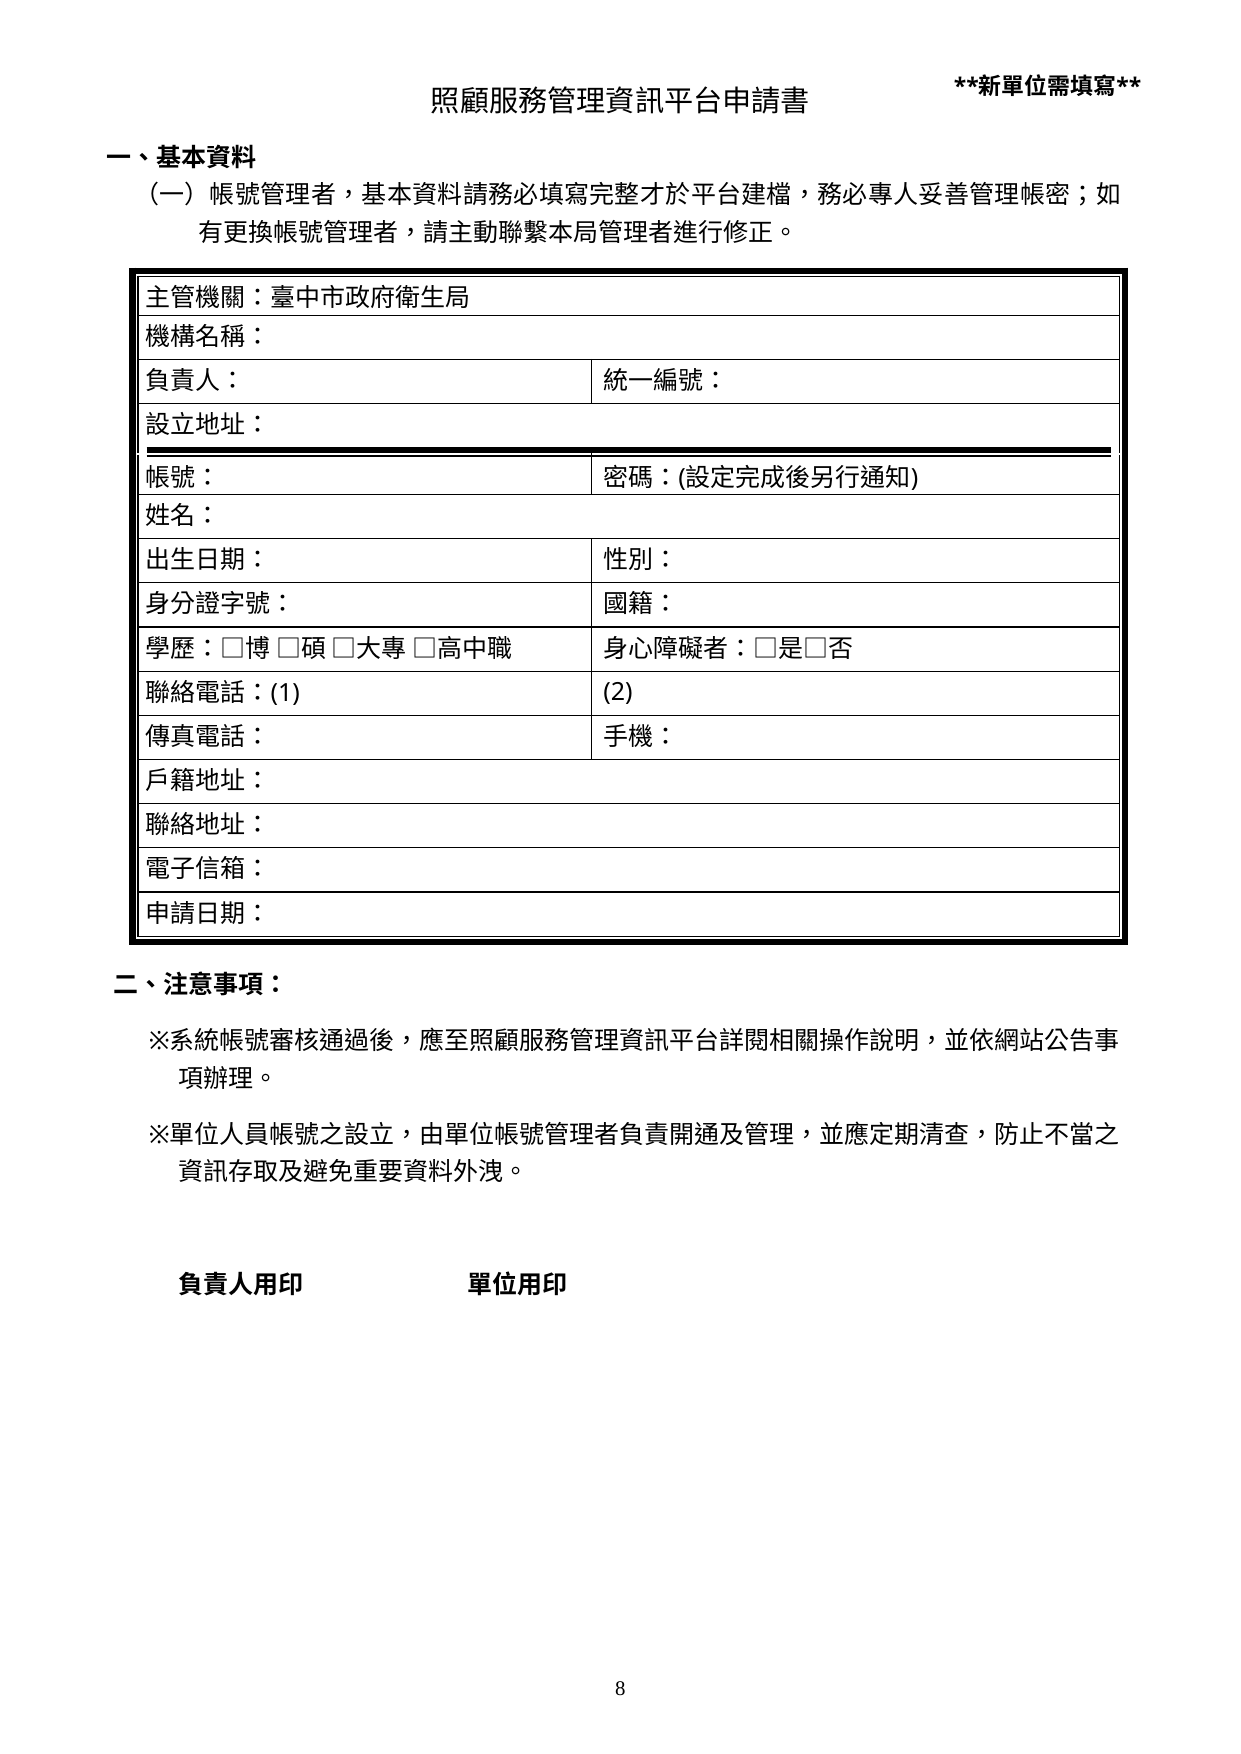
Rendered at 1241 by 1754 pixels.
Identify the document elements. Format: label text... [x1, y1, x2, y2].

table_cell 設立地址： [139, 404, 1119, 447]
table_cell 戶籍地址： [139, 760, 1119, 803]
text ※單位人員帳號之設立，由單位帳號管理者負責開通及管理，並應定期清查，防止不當之資訊存取及避免重要資料外洩。 [148, 1114, 1123, 1189]
table_cell 學歷：□博 □碩 □大專 □高中職 [139, 628, 591, 671]
table_cell 性別： [592, 539, 1119, 582]
table_cell 聯絡電話：(1) [139, 672, 591, 715]
table_cell 出生日期： [139, 539, 591, 582]
table_cell 統一編號： [592, 360, 1119, 403]
table_cell 負責人： [139, 360, 591, 403]
text 負責人用印 單位用印 [178, 1264, 1165, 1301]
text （一）帳號管理者，基本資料請務必填寫完整才於平台建檔，務必專人妥善管理帳密；如有更換帳號管理者，請主動聯繫本局管理者進行修正。 [134, 174, 1123, 249]
table_cell 手機： [592, 716, 1119, 759]
table_cell 密碼：(設定完成後另行通知) [592, 447, 1122, 494]
table_cell 身心障礙者：□是□否 [592, 628, 1119, 671]
text **新單位需填寫** [954, 68, 1150, 101]
text 二、注意事項： [100, 964, 1165, 1001]
text 照顧服務管理資訊平台申請書 [75, 61, 1165, 136]
table_cell 機構名稱： [139, 316, 1119, 359]
table_cell (2) [592, 672, 1119, 715]
text ※系統帳號審核通過後，應至照顧服務管理資訊平台詳閱相關操作說明，並依網站公告事項辦理。 [148, 1020, 1123, 1095]
table_cell 電子信箱： [139, 848, 1119, 891]
table_cell 姓名： [139, 495, 1119, 538]
table_cell 傳真電話： [139, 716, 591, 759]
table_cell 聯絡地址： [139, 804, 1119, 847]
table_cell 申請日期： [139, 893, 1119, 936]
table_cell 身分證字號： [139, 583, 591, 626]
text 一、基本資料 [100, 136, 1165, 174]
table_cell 國籍： [592, 583, 1119, 626]
table_header 主管機關：臺中市政府衛生局 [139, 277, 1119, 314]
table_cell 帳號： [136, 447, 591, 494]
